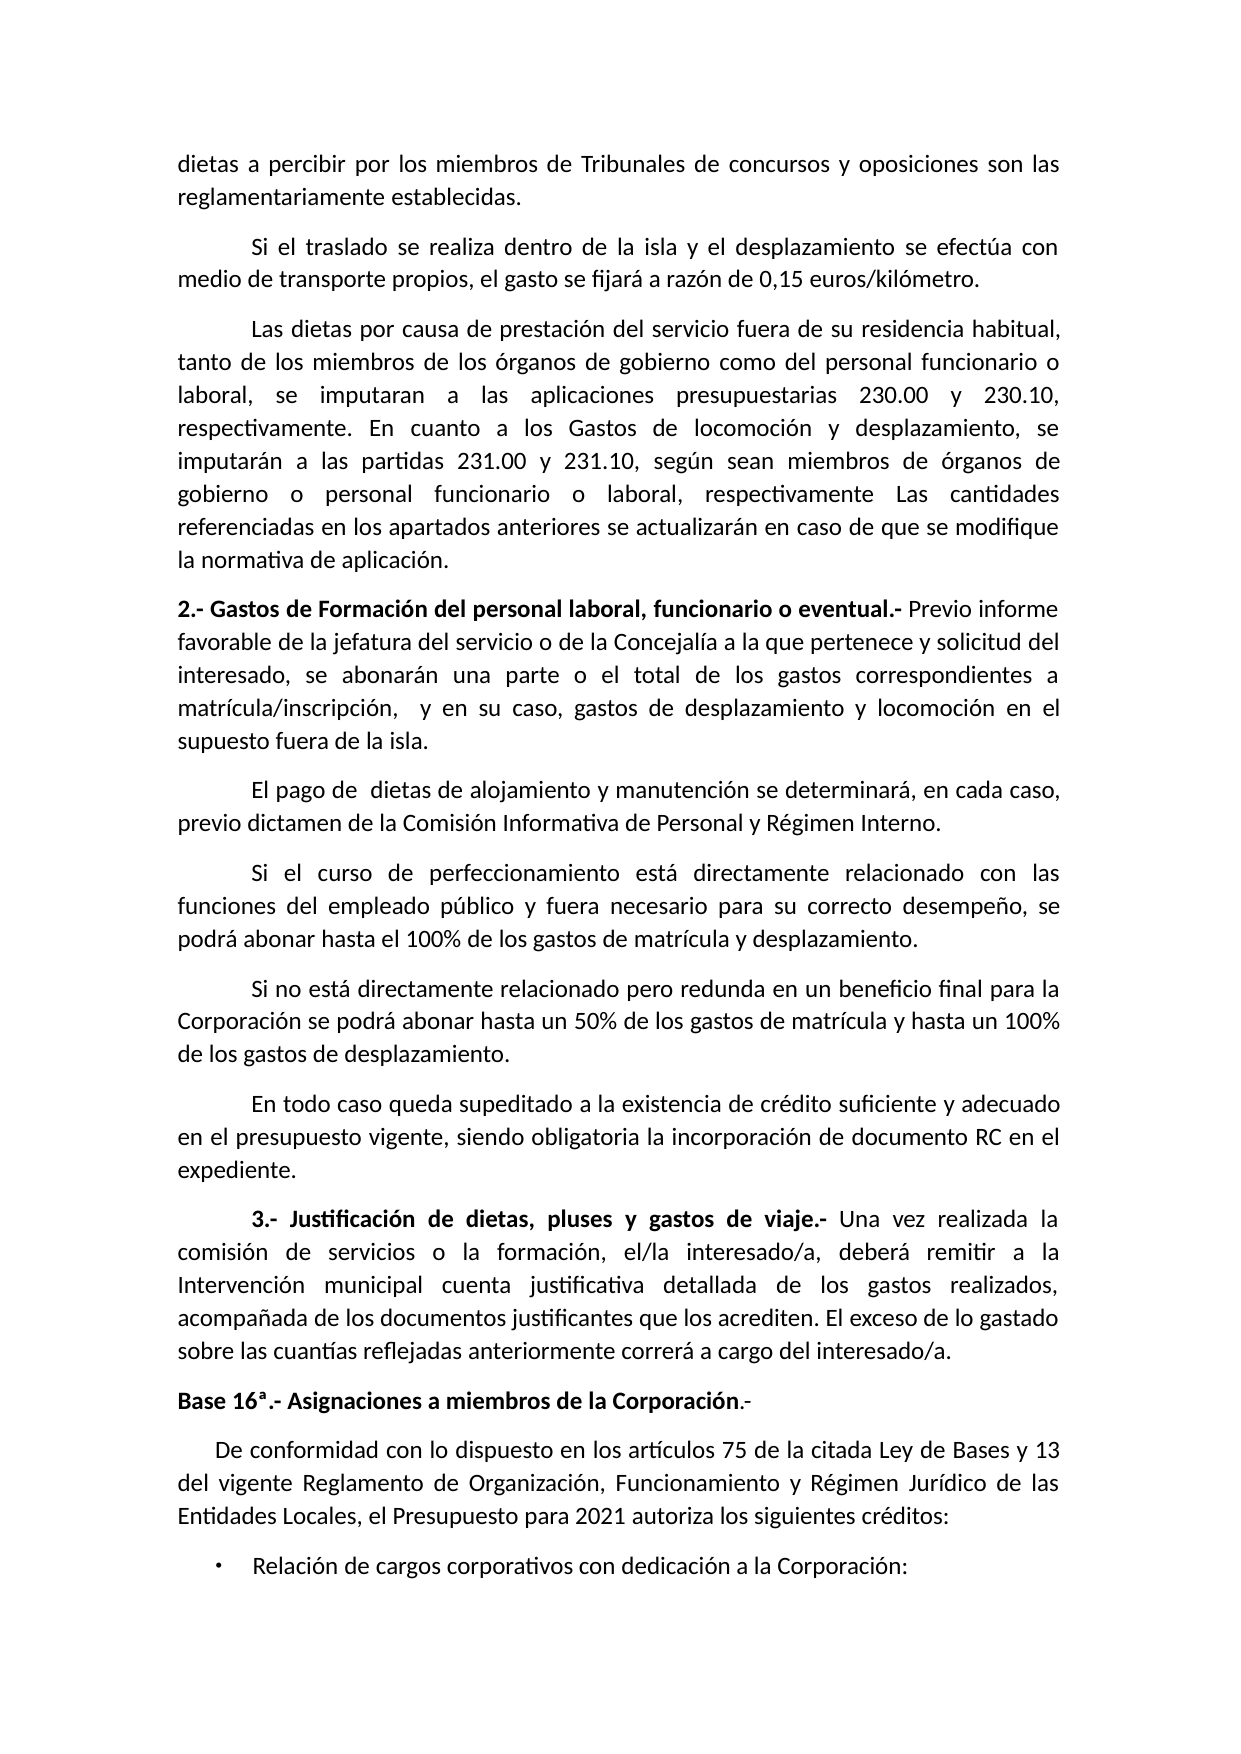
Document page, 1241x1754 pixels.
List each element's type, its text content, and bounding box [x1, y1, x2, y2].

text Si el curso de perfeccionamiento está directamente relacionado con las [251, 861, 1088, 886]
text gobierno o personal funcionario o laboral, respectivamente Las cantidades [177, 482, 1088, 507]
text en el presupuesto vigente, siendo obligatoria la incorporación de documento RC en el [177, 1125, 1088, 1150]
text .- Justificación de dietas, pluses y gastos de viaje.- Una vez realizada la [264, 1208, 1088, 1233]
text previo dictamen de la Comisión Informativa de Personal y Régimen Interno. [177, 812, 1088, 837]
text reglamentariamente establecidas. [177, 185, 1088, 210]
text del vigente Reglamento de Organización, Funcionamiento y Régimen Jurídico de las [177, 1472, 1088, 1497]
text En todo caso queda supeditado a la existencia de crédito suficiente y adecuado [251, 1092, 1088, 1117]
text comisión de servicios o la formación, el/la interesado/a, deberá remitir a la [177, 1241, 1088, 1266]
text imputarán a las partidas 231.00 y 231.10, según sean miembros de órganos de [177, 449, 1088, 474]
text acompañada de los documentos justificantes que los acrediten. El exceso de lo gastado [177, 1307, 1088, 1332]
text Si no está directamente relacionado pero redunda en un beneficio final para la [251, 977, 1088, 1002]
text Base 16ª.- Asignaciones a miembros de la Corporación.- [177, 1389, 779, 1414]
text Entidades Locales, el Presupuesto para 2021 autoriza los siguientes créditos: [177, 1505, 1088, 1530]
text la normativa de aplicación. [177, 548, 1088, 573]
text matrícula/inscripción, y en su caso, gastos de desplazamiento y locomoción en el [177, 696, 1088, 721]
text sobre las cuantías reflejadas anteriormente correrá a cargo del interesado/a. [177, 1339, 1088, 1364]
text referenciadas en los apartados anteriores se actualizarán en caso de que se modifique [177, 515, 1088, 540]
text respectivamente. En cuanto a los Gastos de locomoción y desplazamiento, se [177, 416, 1088, 441]
text Las dietas por causa de prestación del servicio fuera de su residencia habitual, [251, 317, 1088, 342]
text supuesto fuera de la isla. [177, 729, 1088, 754]
text 2 [177, 597, 190, 622]
text De conformidad con lo dispuesto en los artículos 75 de la citada Ley de Bases y 13 [215, 1439, 1088, 1464]
text favorable de la jefatura del servicio o de la Concejalía a la que pertenece y solicitud del [177, 631, 1088, 656]
text expediente. [177, 1158, 1088, 1183]
text dietas a percibir por los miembros de Tribunales de concursos y oposiciones son las [177, 152, 1088, 177]
text .- Gastos de Formación del personal laboral, funcionario o eventual.- Previo informe [190, 597, 1088, 622]
text laboral, se imputaran a las aplicaciones presupuestarias 230.00 y 230.10, [177, 383, 1088, 408]
text podrá abonar hasta el 100% de los gastos de matrícula y desplazamiento. [177, 927, 1088, 952]
text funciones del empleado público y fuera necesario para su correcto desempeño, se [177, 894, 1088, 919]
text tanto de los miembros de los órganos de gobierno como del personal funcionario o [177, 350, 1088, 375]
text • [215, 1554, 247, 1577]
text Corporación se podrá abonar hasta un 50% de los gastos de matrícula y hasta un 100% [177, 1010, 1088, 1035]
text Intervención municipal cuenta justificativa detallada de los gastos realizados, [177, 1274, 1088, 1299]
text El pago de dietas de alojamiento y manutención se determinará, en cada caso, [251, 779, 1088, 804]
text medio de transporte propios, el gasto se fijará a razón de 0,15 euros/kilómetro. [177, 268, 1088, 293]
text Relación de cargos corporativos con dedicación a la Corporación: [252, 1554, 936, 1579]
text 3 [251, 1208, 264, 1233]
text Si el traslado se realiza dentro de la isla y el desplazamiento se efectúa con [251, 235, 1088, 260]
text de los gastos de desplazamiento. [177, 1043, 1088, 1068]
text interesado, se abonarán una parte o el total de los gastos correspondientes a [177, 663, 1088, 688]
